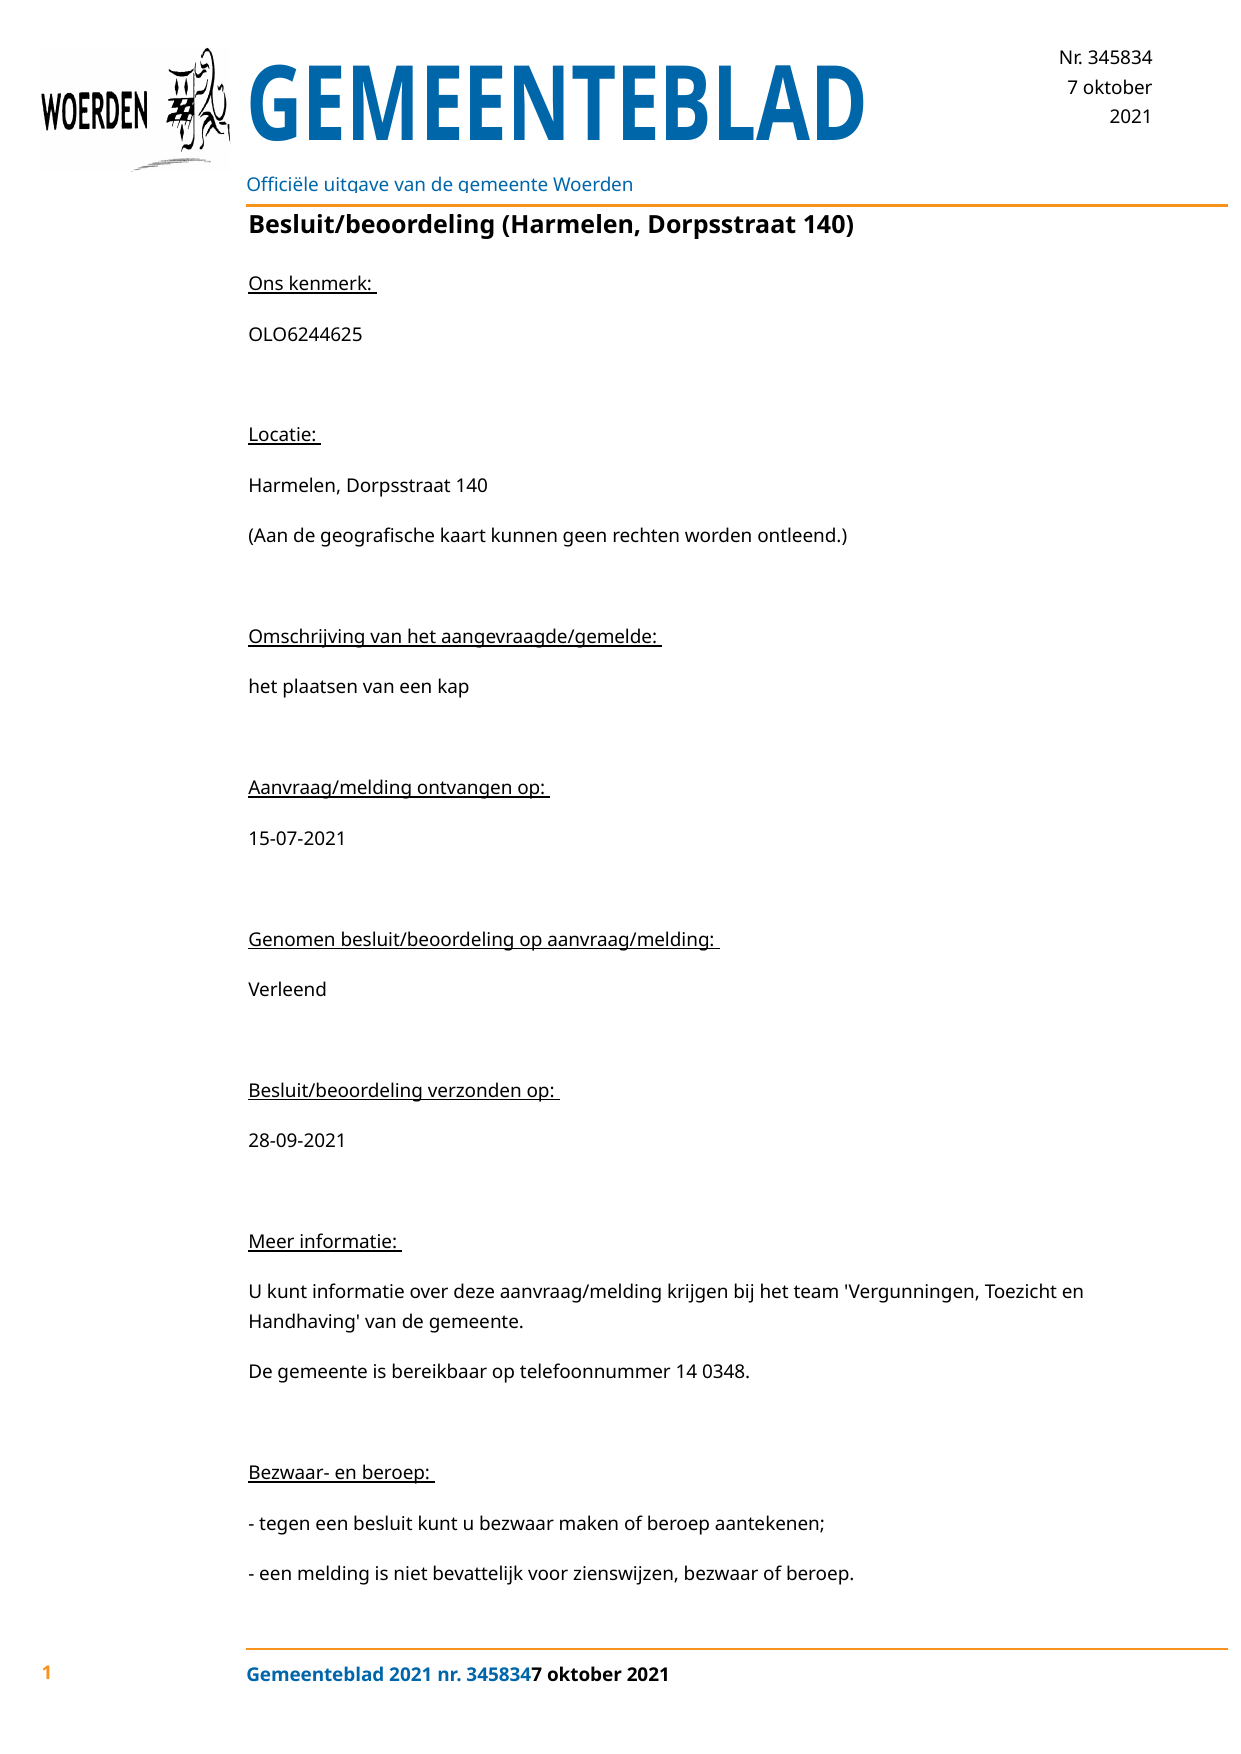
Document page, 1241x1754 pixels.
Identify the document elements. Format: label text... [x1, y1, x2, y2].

text Omschrijving van het aangevraagde/gemelde: [248, 623, 1152, 649]
text OLO6244625 [248, 321, 1152, 346]
text Locatie: [248, 422, 1152, 447]
text Aanvraag/melding ontvangen op: [248, 774, 1152, 800]
text Bezwaar- en beroep: [248, 1459, 1152, 1485]
text Harmelen, Dorpsstraat 140 [248, 472, 1152, 498]
text De gemeente is bereikbaar op telefoonnummer 14 0348. [248, 1359, 1152, 1384]
text U kunt informatie over deze aanvraag/melding krijgen bij het team 'Vergunningen, Toezicht en Handhaving' van de gemeente. [248, 1279, 1152, 1334]
text Meer informatie: [248, 1228, 1152, 1254]
text Besluit/beoordeling verzonden op: [248, 1077, 1152, 1103]
text - tegen een besluit kunt u bezwaar maken of beroep aantekenen; [248, 1510, 1152, 1536]
text 15-07-2021 [248, 825, 1152, 851]
text Genomen besluit/beoordeling op aanvraag/melding: [248, 926, 1152, 951]
picture [41, 47, 231, 172]
text het plaatsen van een kap [248, 674, 1152, 699]
text - een melding is niet bevattelijk voor zienswijzen, bezwaar of beroep. [248, 1560, 1152, 1586]
text Besluit/beoordeling (Harmelen, Dorpsstraat 140) [248, 207, 1152, 241]
text (Aan de geografische kaart kunnen geen rechten worden ontleend.) [248, 522, 1152, 548]
text Ons kenmerk: [248, 270, 1152, 296]
text Verleend [248, 976, 1152, 1002]
text 28-09-2021 [248, 1127, 1152, 1153]
